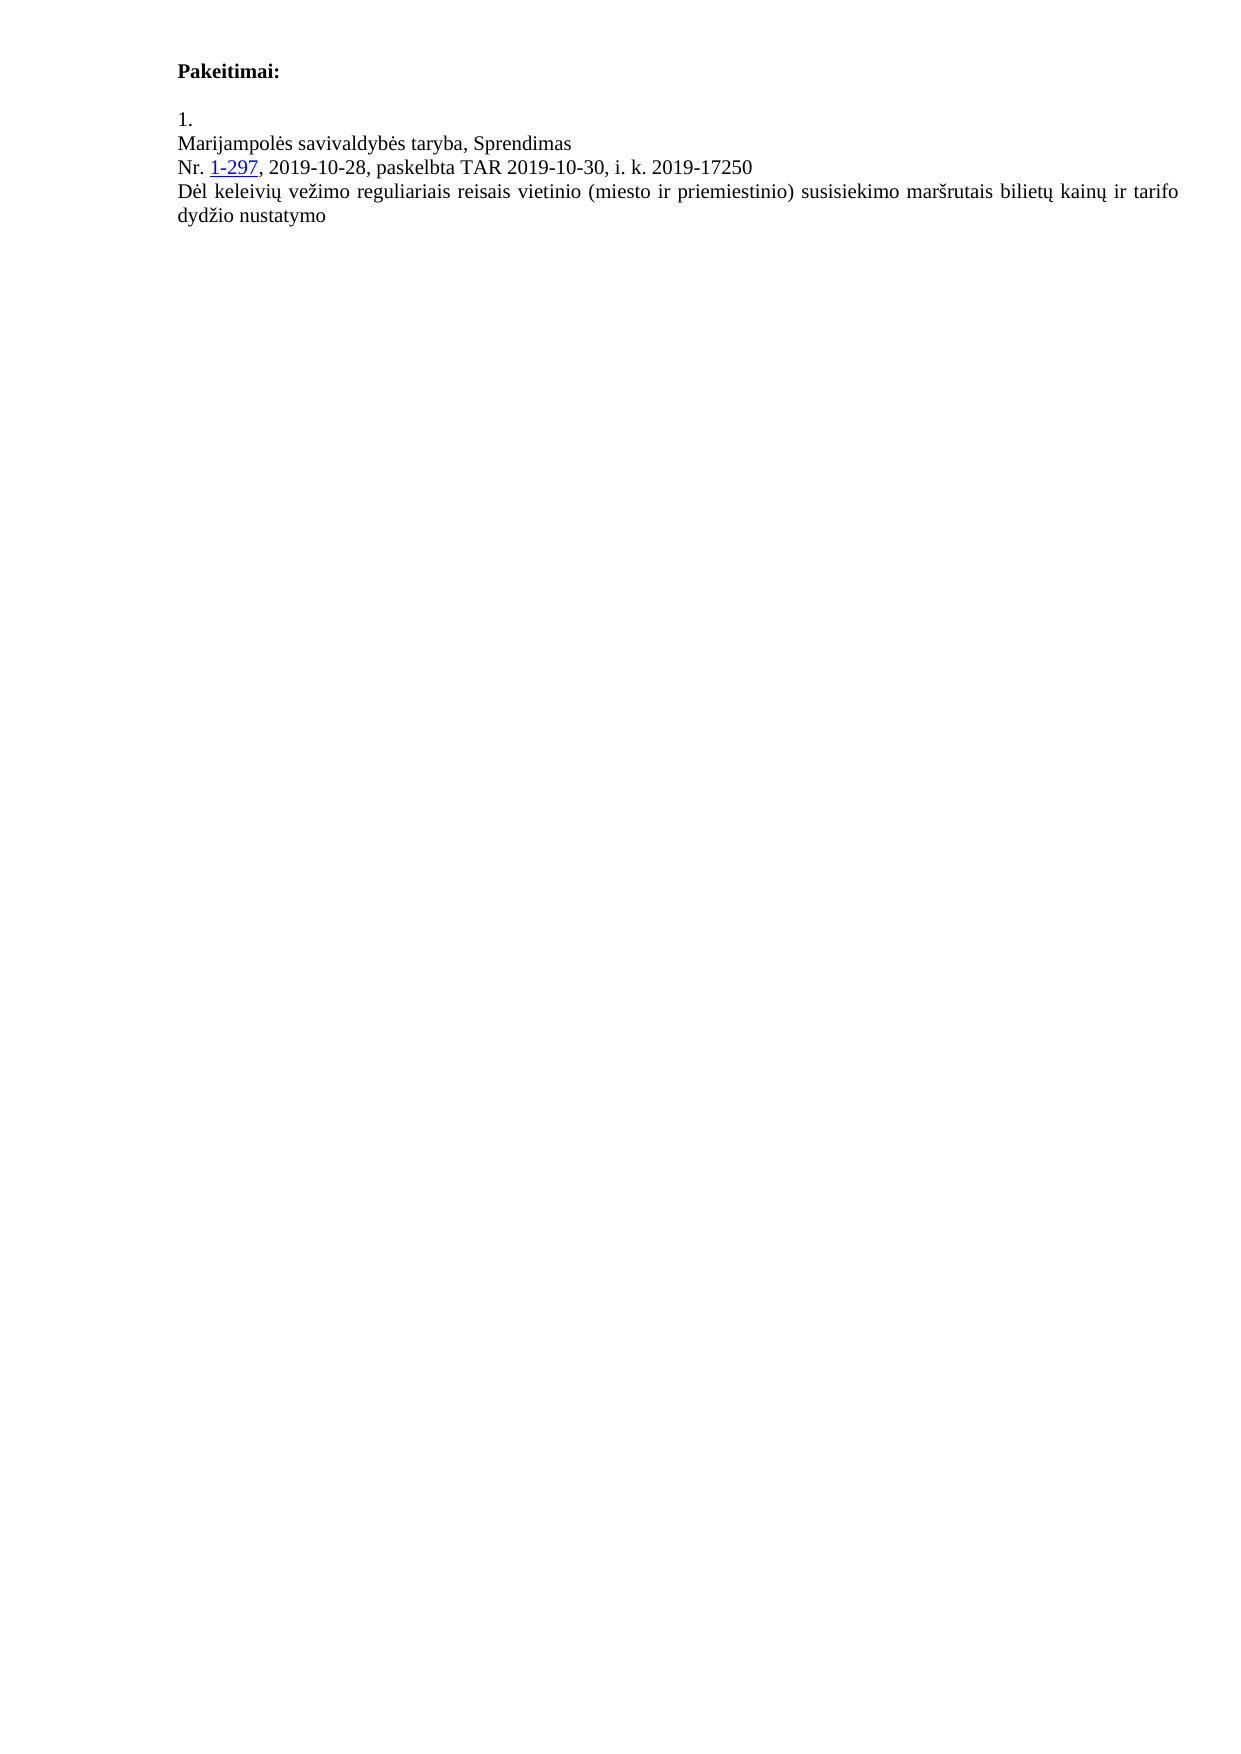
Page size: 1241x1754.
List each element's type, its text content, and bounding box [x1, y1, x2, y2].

text Pakeitimai: [177, 59, 1181, 83]
text 1. [177, 107, 1181, 131]
text Nr. 1-297, 2019-10-28, paskelbta TAR 2019-10-30, i. k. 2019-17250 [177, 155, 1181, 179]
text Marijampolės savivaldybės taryba, Sprendimas [177, 131, 1181, 155]
text Dėl keleivių vežimo reguliariais reisais vietinio (miesto ir priemiestinio) susisiekimo maršrutais bilietų kainų ir tarifo dydžio nustatymo [177, 179, 1181, 227]
